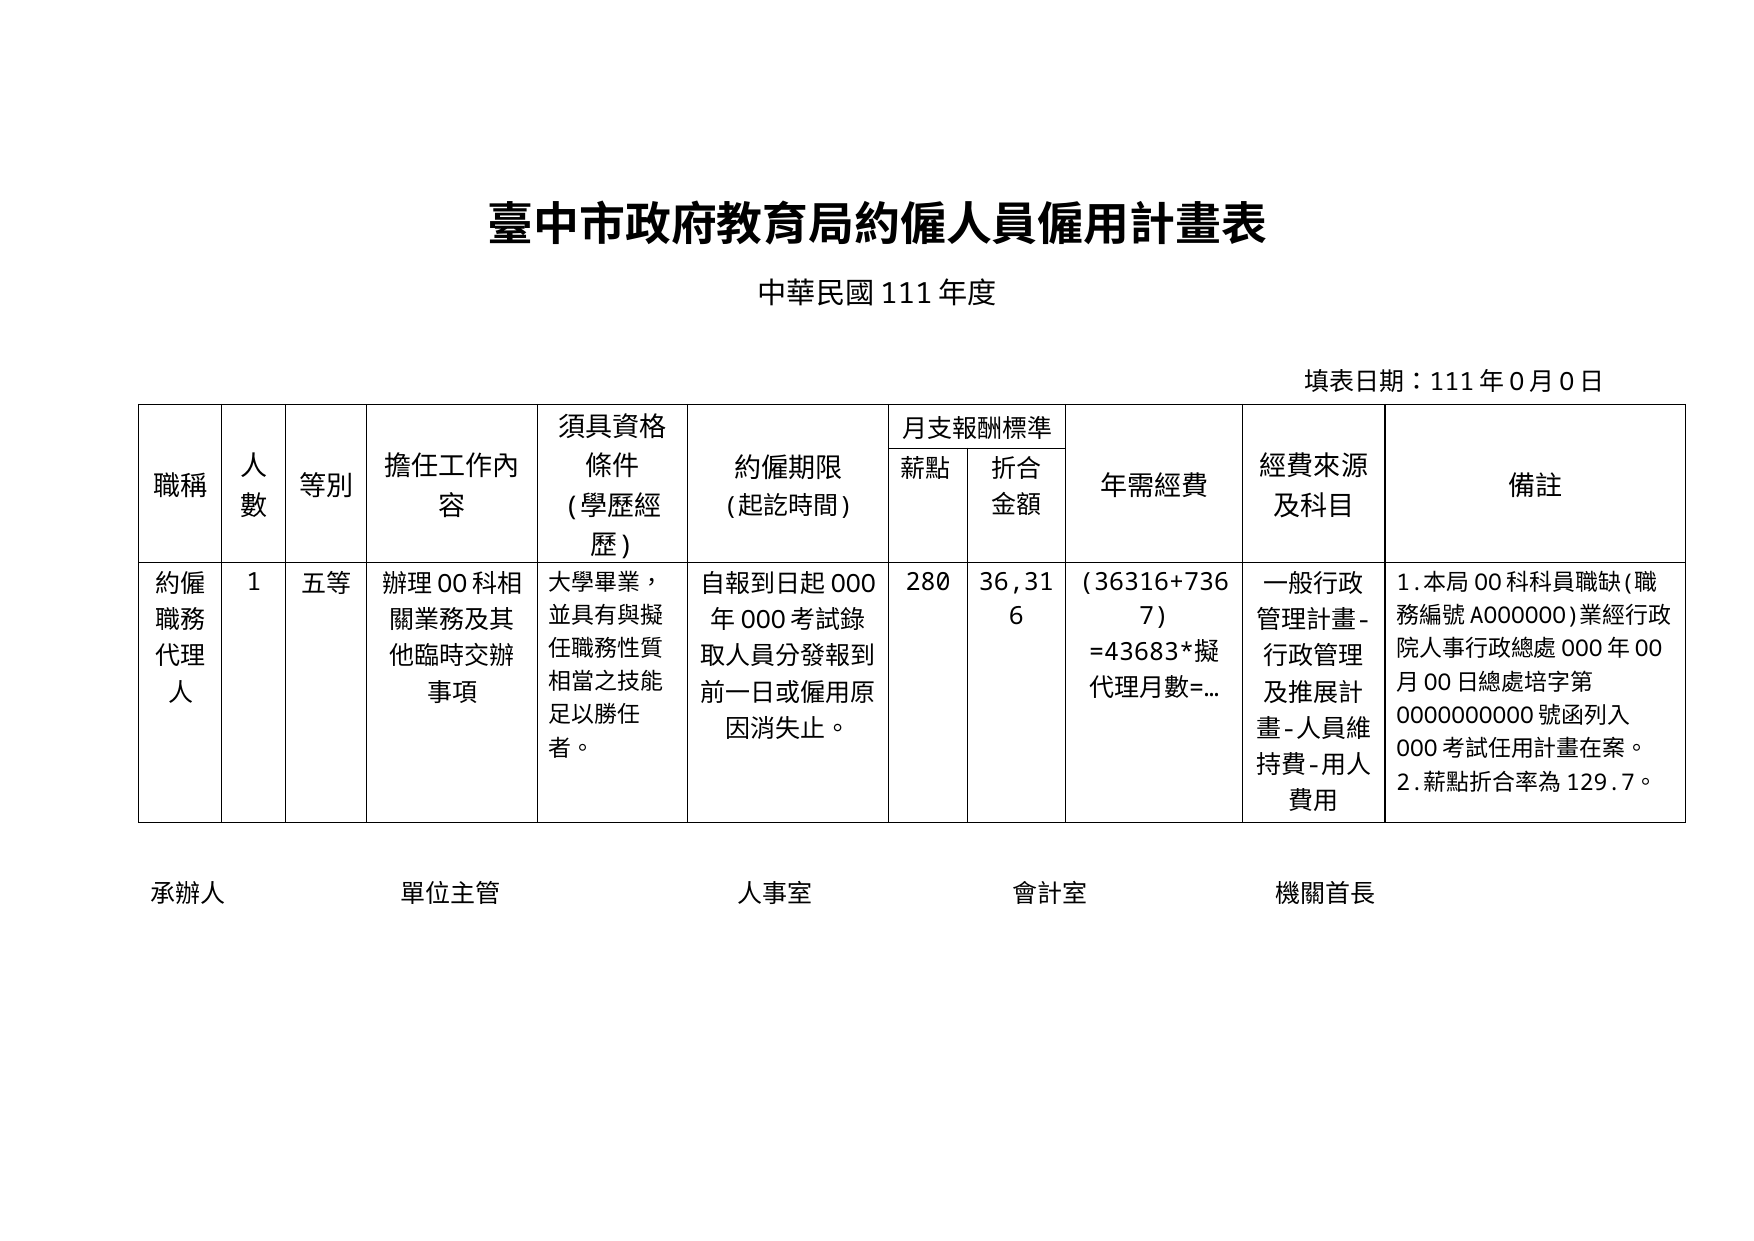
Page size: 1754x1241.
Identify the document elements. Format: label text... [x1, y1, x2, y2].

table_header 人數 [222, 405, 285, 562]
table_cell 折合 金額 [968, 449, 1065, 562]
table_header 等別 [286, 405, 366, 562]
table_header 須具資格條件 (學歷經歷) [538, 405, 687, 562]
table_header 職稱 [139, 405, 221, 562]
table_header 經費來源及科目 [1243, 405, 1384, 562]
table_cell 1 [222, 563, 285, 822]
text 臺中市政府教育局約僱人員僱用計畫表 [150, 187, 1604, 254]
table_cell (36316+7367) =43683*擬代理月數=… [1066, 563, 1242, 822]
table_header 備註 [1386, 405, 1685, 562]
table_cell 約僱職務代理人 [139, 563, 221, 822]
text 中華民國111年度 [150, 270, 1604, 312]
text 填表日期：111年O月O日 [150, 361, 1604, 397]
table_header 約僱期限 (起訖時間) [688, 405, 888, 562]
table_header 月支報酬標準 [889, 405, 1065, 448]
table_cell 自報到日起OOO年OOO考試錄取人員分發報到前一日或僱用原因消失止。 [688, 563, 888, 822]
table_header 擔任工作內容 [367, 405, 537, 562]
table_cell 1.本局OO科科員職缺(職務編號AOOOOOO)業經行政院人事行政總處OOO年OO月OO日總處培字第OOOOOOOOOO號函列入OOO考試任用計畫在案。 2.薪點折合率為129.7。 [1386, 563, 1685, 822]
table_cell 一般行政管理計畫-行政管理及推展計畫-人員維持費-用人費用 [1243, 563, 1384, 822]
table_cell 大學畢業，並具有與擬任職務性質相當之技能足以勝任者。 [538, 563, 687, 822]
table_cell 薪點 [889, 449, 967, 562]
table_cell 280 [889, 563, 967, 822]
table_cell 36,316 [968, 563, 1065, 822]
table_header 年需經費 [1066, 405, 1242, 562]
table_cell 五等 [286, 563, 366, 822]
table_cell 辦理OO科相關業務及其他臨時交辦事項 [367, 563, 537, 822]
text 承辦人 單位主管 人事室 會計室 機關首長 [150, 874, 1604, 910]
